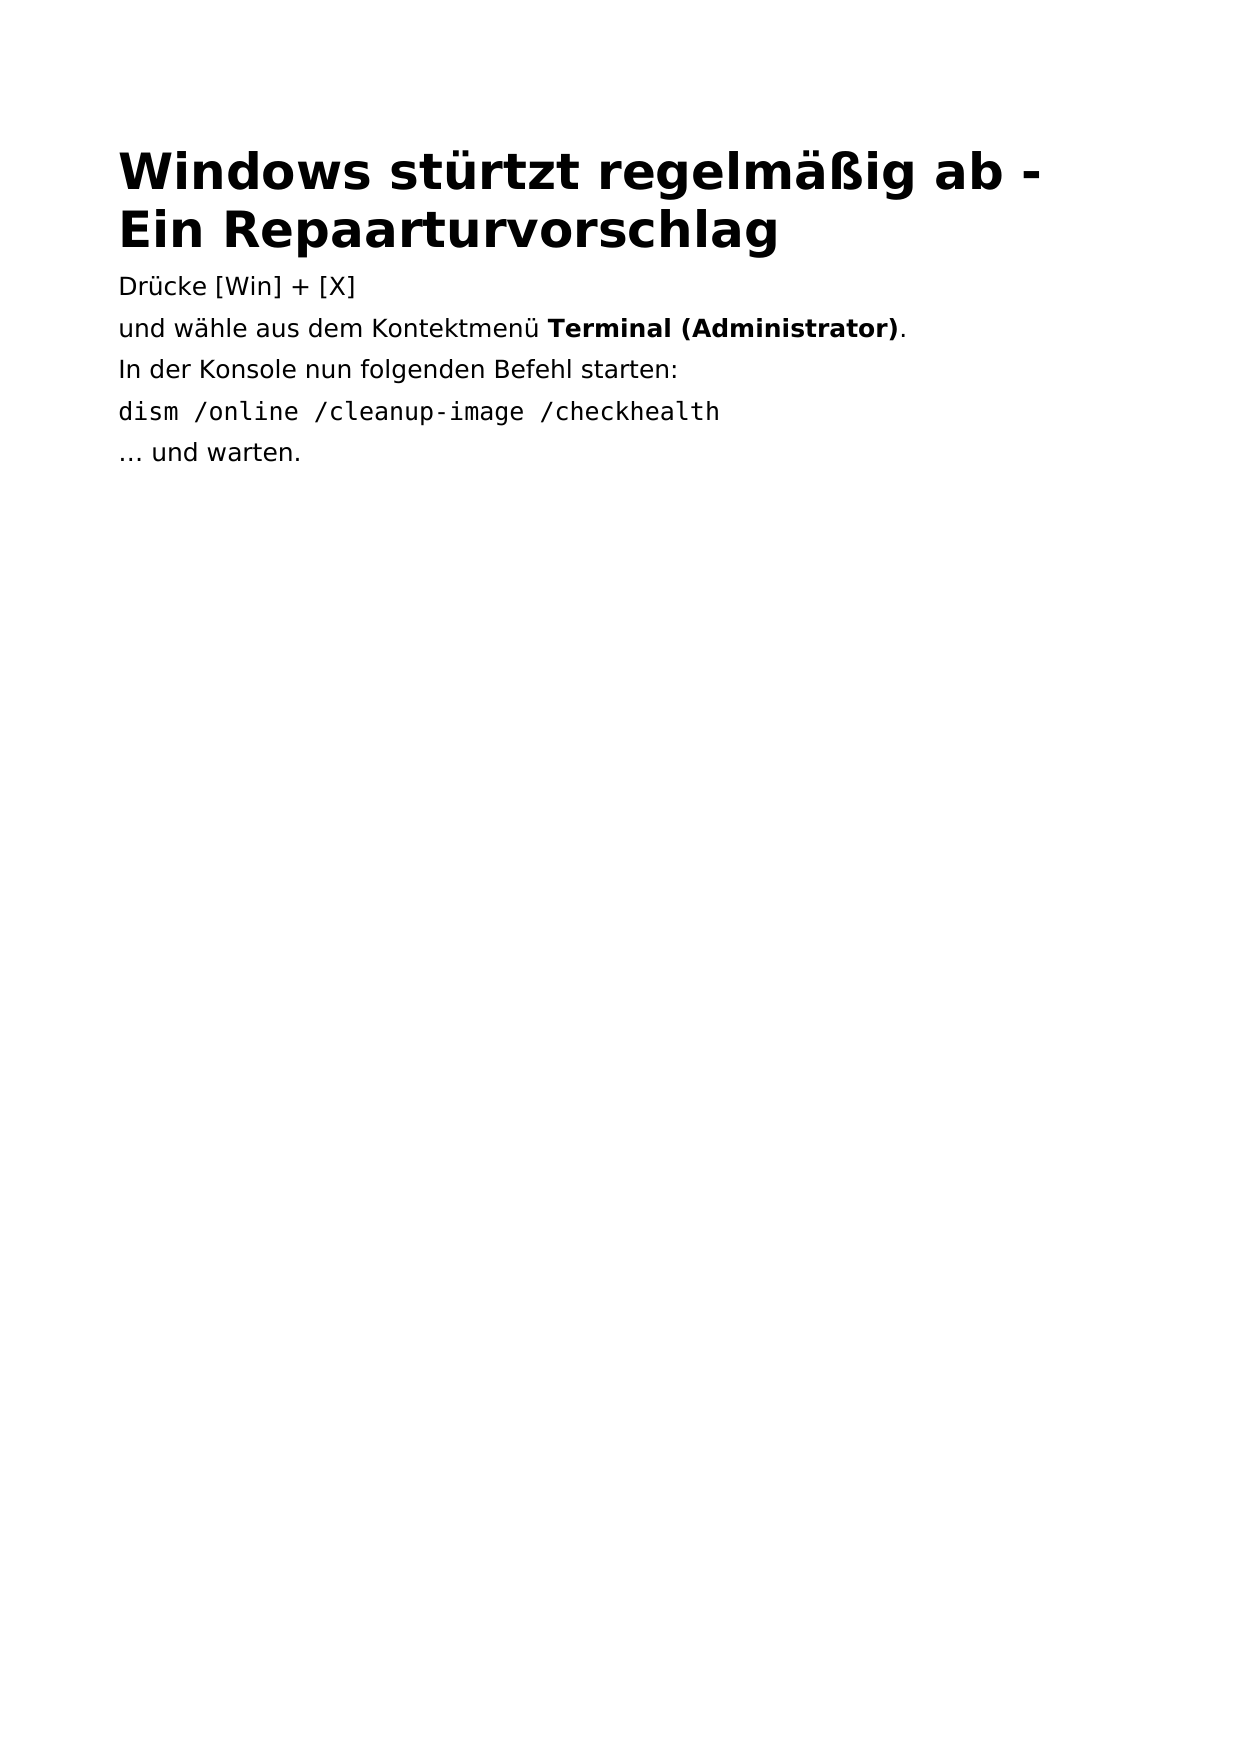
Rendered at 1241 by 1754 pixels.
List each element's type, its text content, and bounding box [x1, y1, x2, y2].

text Drücke [Win] + [X] [118, 272, 1122, 301]
subtitle Windows stürtzt regelmäßig ab - Ein Repaarturvorschlag [118, 143, 1122, 259]
text und wähle aus dem Kontektmenü Terminal (Administrator). [118, 314, 1122, 343]
text In der Konsole nun folgenden Befehl starten: [118, 355, 1122, 384]
text … und warten. [118, 438, 1122, 467]
text dism /online /cleanup-image /checkhealth [118, 397, 1122, 426]
